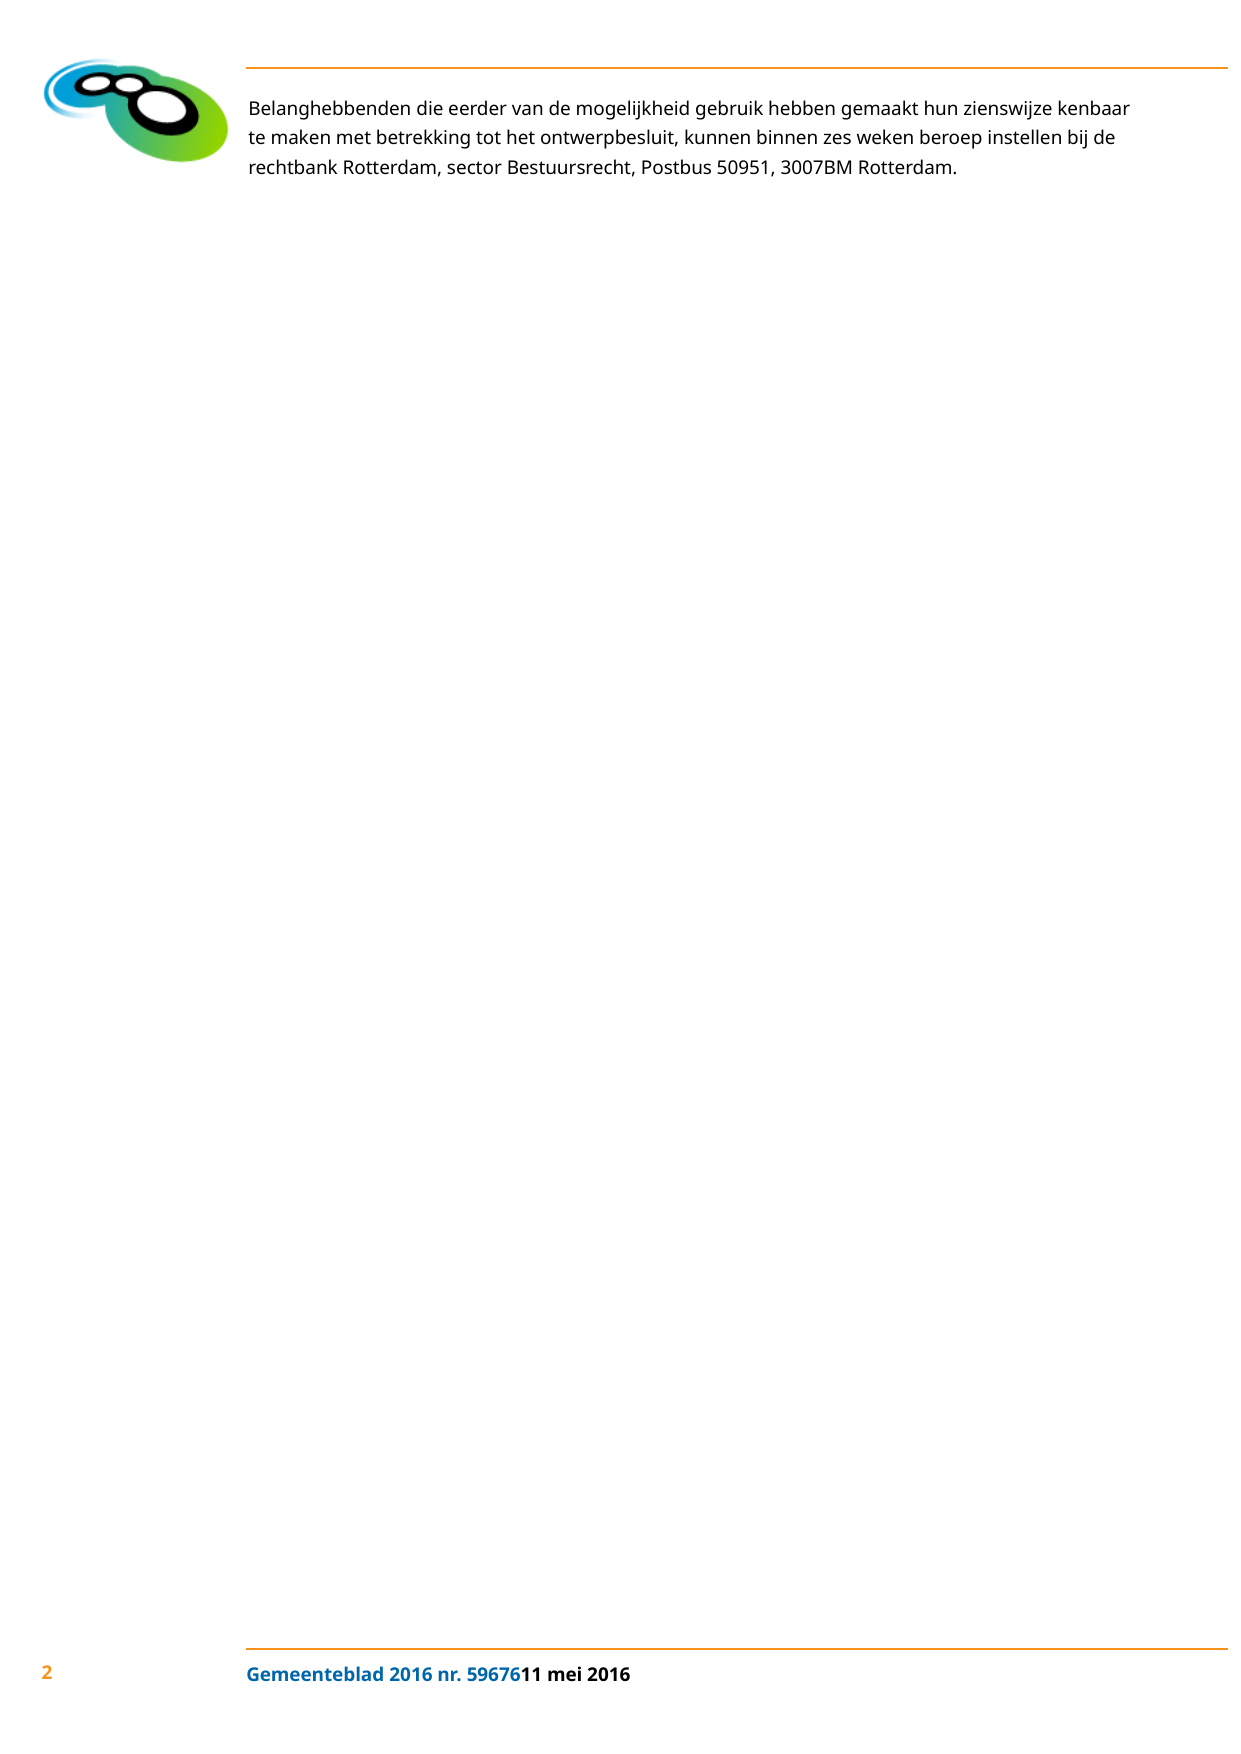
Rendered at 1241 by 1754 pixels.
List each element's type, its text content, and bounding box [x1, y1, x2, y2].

picture [41, 47, 231, 172]
text Belanghebbenden die eerder van de mogelijkheid gebruik hebben gemaakt hun zienswijze kenbaar te maken met betrekking tot het ontwerpbesluit, kunnen binnen zes weken beroep instellen bij de rechtbank Rotterdam, sector Bestuursrecht, Postbus 50951, 3007BM Rotterdam. [248, 95, 1152, 180]
